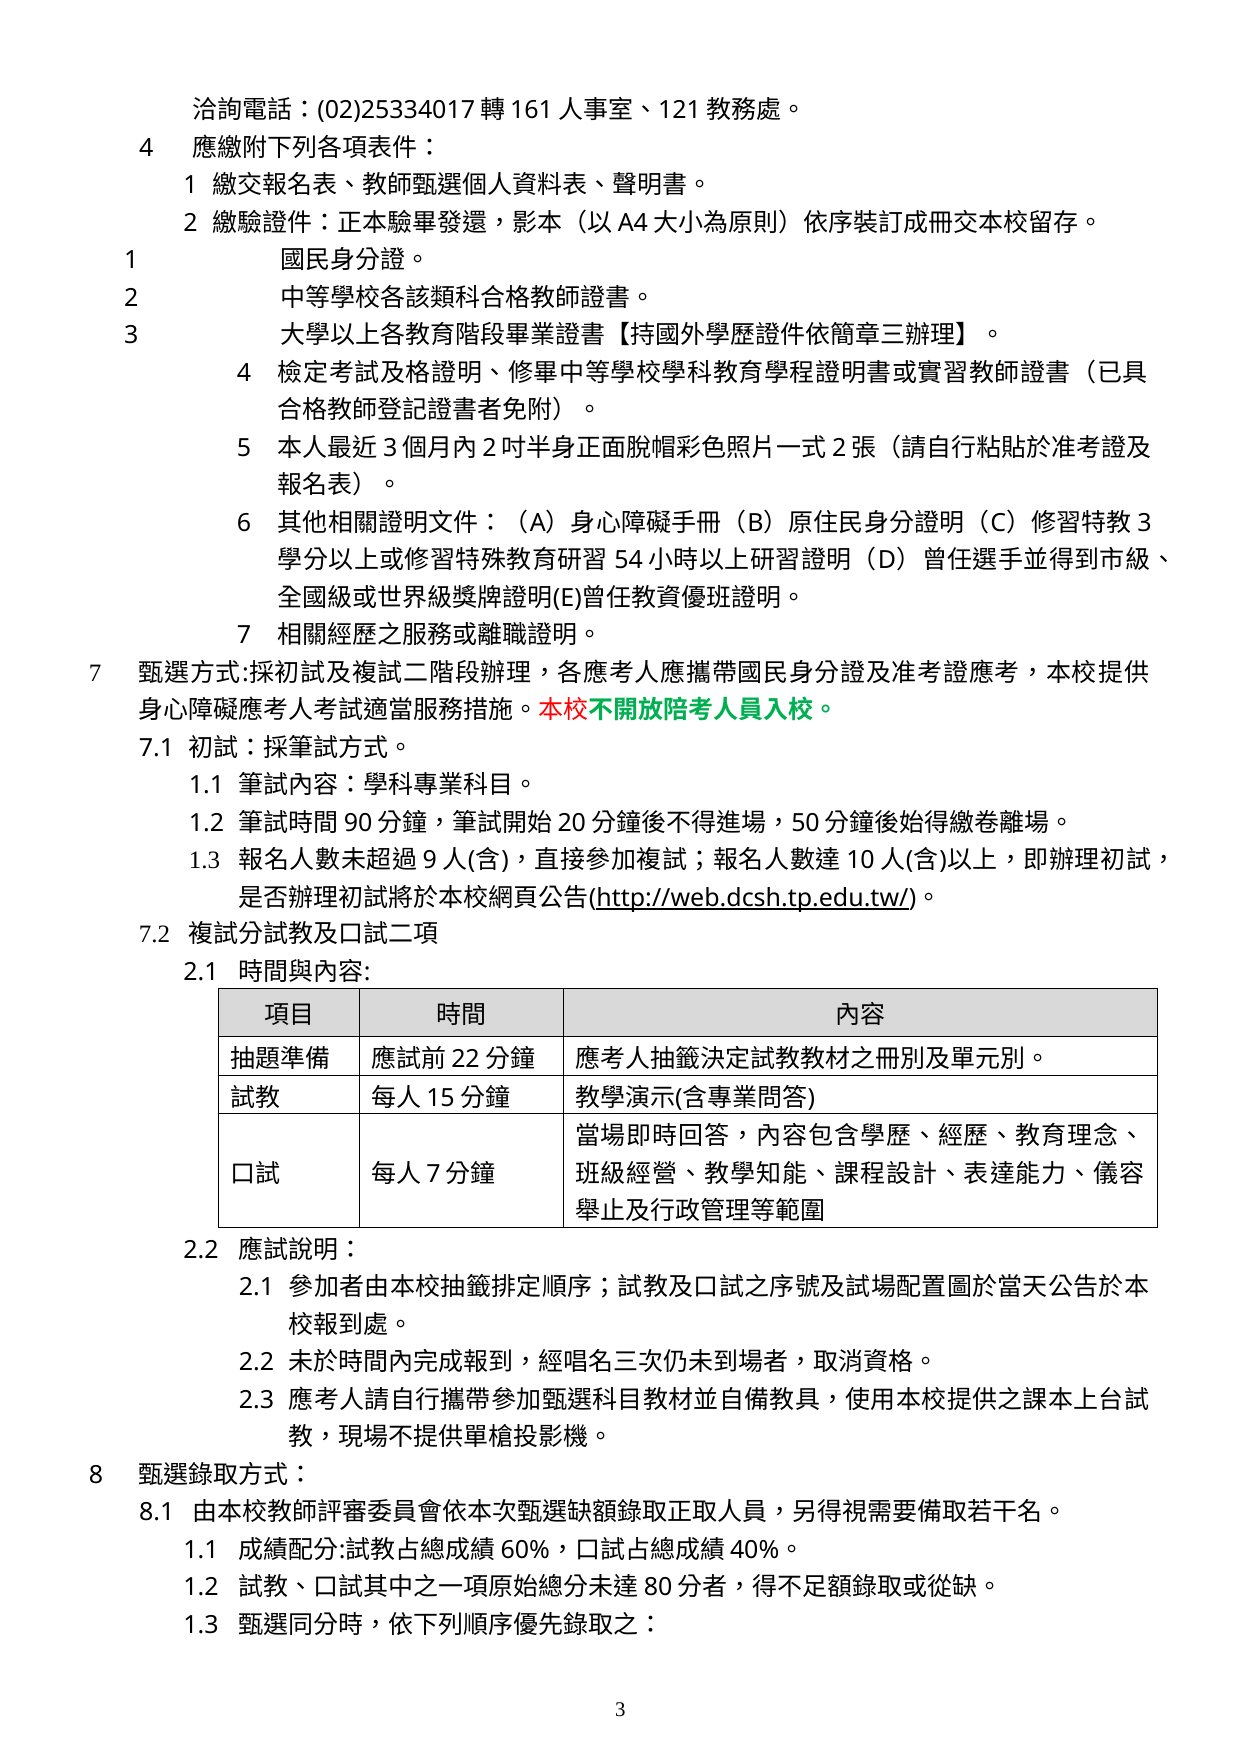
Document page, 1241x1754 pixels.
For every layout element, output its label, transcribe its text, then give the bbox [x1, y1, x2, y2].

list 繳交報名表、教師甄選個人資料表、聲明書。 [183, 164, 1152, 201]
table_cell 當場即時回答，內容包含學歷、經歷、教育理念、班級經營、教學知能、課程設計、表達能力、儀容舉止及行政管理等範圍 [564, 1114, 1157, 1227]
table_cell 每人7分鐘 [360, 1114, 563, 1227]
list 參加者由本校抽籤排定順序；試教及口試之序號及試場配置圖於當天公告於本校報到處。 [239, 1265, 1152, 1340]
list 由本校教師評審委員會依本次甄選缺額錄取正取人員，另得視需要備取若干名。 [139, 1490, 1152, 1528]
table_cell 口試 [219, 1114, 359, 1227]
list 國民身分證。 [89, 239, 1152, 276]
list 複試分試教及口試二項 [139, 914, 1152, 950]
list 相關經歷之服務或離職證明。 [237, 614, 1152, 651]
list 應考人請自行攜帶參加甄選科目教材並自備教具，使用本校提供之課本上台試教，現場不提供單槍投影機。 [239, 1378, 1152, 1453]
list 成績配分:試教占總成績60%，口試占總成績40%。 [183, 1528, 1152, 1565]
list 初試：採筆試方式。 [139, 726, 1152, 764]
list 繳驗證件：正本驗畢發還，影本（以A4大小為原則）依序裝訂成冊交本校留存。 [183, 201, 1152, 239]
list 甄選方式:採初試及複試二階段辦理，各應考人應攜帶國民身分證及准考證應考，本校提供 身心障礙應考人考試適當服務措施。本校不開放陪考人員入校。 [89, 651, 1152, 726]
table_cell 抽題準備 [219, 1037, 359, 1075]
list 洽詢電話：(02)25334017轉161人事室、121教務處。 [139, 89, 1152, 126]
list 本人最近3個月內2吋半身正面脫帽彩色照片一式2張（請自行粘貼於准考證及報名表）。 [237, 426, 1152, 501]
table_header 項目 [219, 989, 359, 1036]
table_cell 試教 [219, 1076, 359, 1113]
list 應繳附下列各項表件： [139, 126, 1152, 164]
list 筆試時間90分鐘，筆試開始20分鐘後不得進場，50分鐘後始得繳卷離場。 [189, 801, 1152, 839]
list 時間與內容: [183, 950, 1152, 987]
list 其他相關證明文件：（A）身心障礙手冊（B）原住民身分證明（C）修習特教3學分以上或修習特殊教育研習54小時以上研習證明（D）曾任選手並得到市級、全國級或世界級獎牌證明(E)曾任教資優班證明。 [237, 501, 1152, 614]
list 甄選同分時，依下列順序優先錄取之： [183, 1603, 1152, 1640]
table_cell 教學演示(含專業問答) [564, 1076, 1157, 1113]
list 應試說明： [183, 1228, 1152, 1265]
list 報名人數未超過9人(含)，直接參加複試；報名人數達10人(含)以上，即辦理初試，是否辦理初試將於本校網頁公告(http://web.dcsh.tp.edu.tw/)。 [189, 839, 1152, 914]
table_cell 應考人抽籤決定試教教材之冊別及單元別。 [564, 1037, 1157, 1075]
table_cell 每人15分鐘 [360, 1076, 563, 1113]
list 未於時間內完成報到，經唱名三次仍未到場者，取消資格。 [239, 1340, 1152, 1378]
table_header 內容 [564, 989, 1157, 1036]
list 大學以上各教育階段畢業證書【持國外學歷證件依簡章三辦理】。 [89, 314, 1152, 351]
table_header 時間 [360, 989, 563, 1036]
list 檢定考試及格證明、修畢中等學校學科教育學程證明書或實習教師證書（已具合格教師登記證書者免附）。 [237, 351, 1152, 426]
list 中等學校各該類科合格教師證書。 [89, 276, 1152, 314]
list 試教、口試其中之一項原始總分未達80分者，得不足額錄取或從缺。 [183, 1565, 1152, 1603]
list 甄選錄取方式： [89, 1453, 1152, 1490]
list 筆試內容：學科專業科目。 [189, 764, 1152, 801]
table_cell 應試前22分鐘 [360, 1037, 563, 1075]
